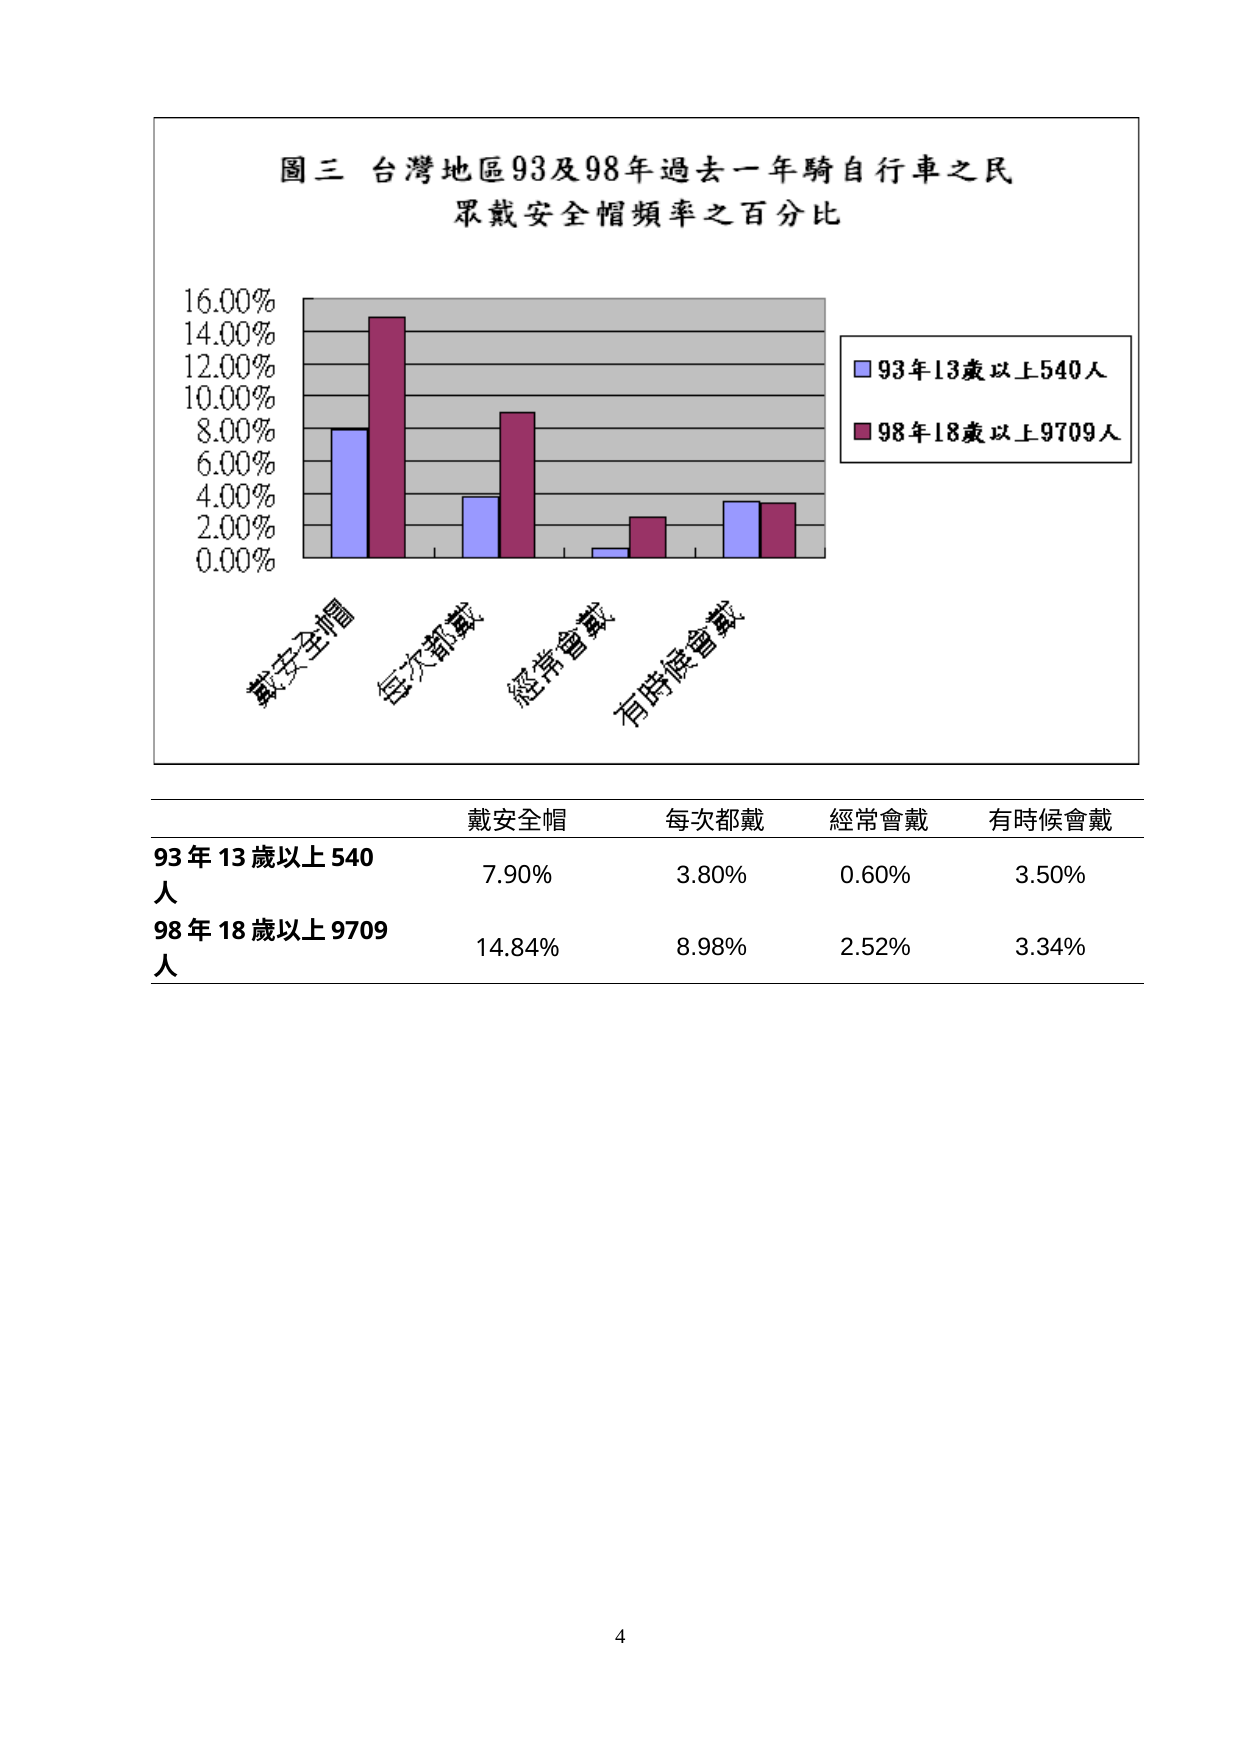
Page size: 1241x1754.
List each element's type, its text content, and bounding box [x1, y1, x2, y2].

table_cell 8.98% [630, 910, 793, 983]
table_cell [1140, 696, 1144, 731]
table_cell 3.50% [957, 838, 1144, 910]
table_header [1144, 118, 1240, 181]
table_cell [151, 765, 404, 799]
table_cell [630, 765, 793, 799]
table_cell [1144, 387, 1240, 421]
table_cell [794, 765, 957, 799]
table_cell [1144, 799, 1240, 837]
table_cell [151, 800, 404, 837]
table_cell [405, 765, 630, 799]
table_cell 3.34% [957, 910, 1144, 983]
table_cell 2.52% [794, 910, 957, 983]
table_cell [1140, 456, 1144, 490]
table_cell [1140, 353, 1144, 387]
table_cell [1144, 284, 1240, 318]
table_header [1140, 118, 1144, 181]
table_cell [1144, 765, 1240, 799]
table_cell [1144, 456, 1240, 490]
table_cell [1144, 421, 1240, 456]
table_cell [1140, 387, 1144, 421]
table_cell [1144, 731, 1240, 765]
table_cell [1144, 215, 1240, 249]
table_cell [1144, 696, 1240, 731]
table_cell 7.90% [405, 838, 630, 910]
table_cell [1144, 490, 1240, 524]
table_cell [1140, 421, 1144, 456]
table_cell [1144, 628, 1240, 662]
table_cell [1140, 662, 1144, 696]
table_cell [1140, 559, 1144, 593]
table_cell [1144, 353, 1240, 387]
table_cell [1144, 662, 1240, 696]
table_cell 3.80% [630, 838, 793, 910]
table_cell [957, 765, 1144, 799]
table_cell 戴安全帽 [405, 800, 630, 837]
table_cell [1140, 593, 1144, 627]
table_cell [1144, 910, 1240, 983]
table_cell [1140, 181, 1144, 215]
table_cell [1140, 284, 1144, 318]
table_cell 經常會戴 [794, 800, 957, 837]
table_cell [1144, 181, 1240, 215]
table_cell 0.60% [794, 838, 957, 910]
table_cell [1140, 524, 1144, 559]
table_cell 14.84% [405, 910, 630, 983]
table_cell [1144, 318, 1240, 352]
table_cell [1140, 318, 1144, 352]
table_cell [1140, 731, 1144, 765]
table_cell [1140, 628, 1144, 662]
table_cell 98年18歲以上9709人 [151, 910, 404, 983]
table_cell 有時候會戴 [957, 800, 1144, 837]
table_cell [1144, 249, 1240, 284]
table_cell 每次都戴 [630, 800, 793, 837]
table_cell [1144, 593, 1240, 627]
table_cell [1144, 559, 1240, 593]
table_cell [1140, 249, 1144, 284]
table_cell 93年13歲以上540人 [151, 838, 404, 910]
table_cell [1144, 524, 1240, 559]
table_cell [1140, 215, 1144, 249]
table_cell [1144, 837, 1240, 910]
table_cell [1140, 490, 1144, 524]
